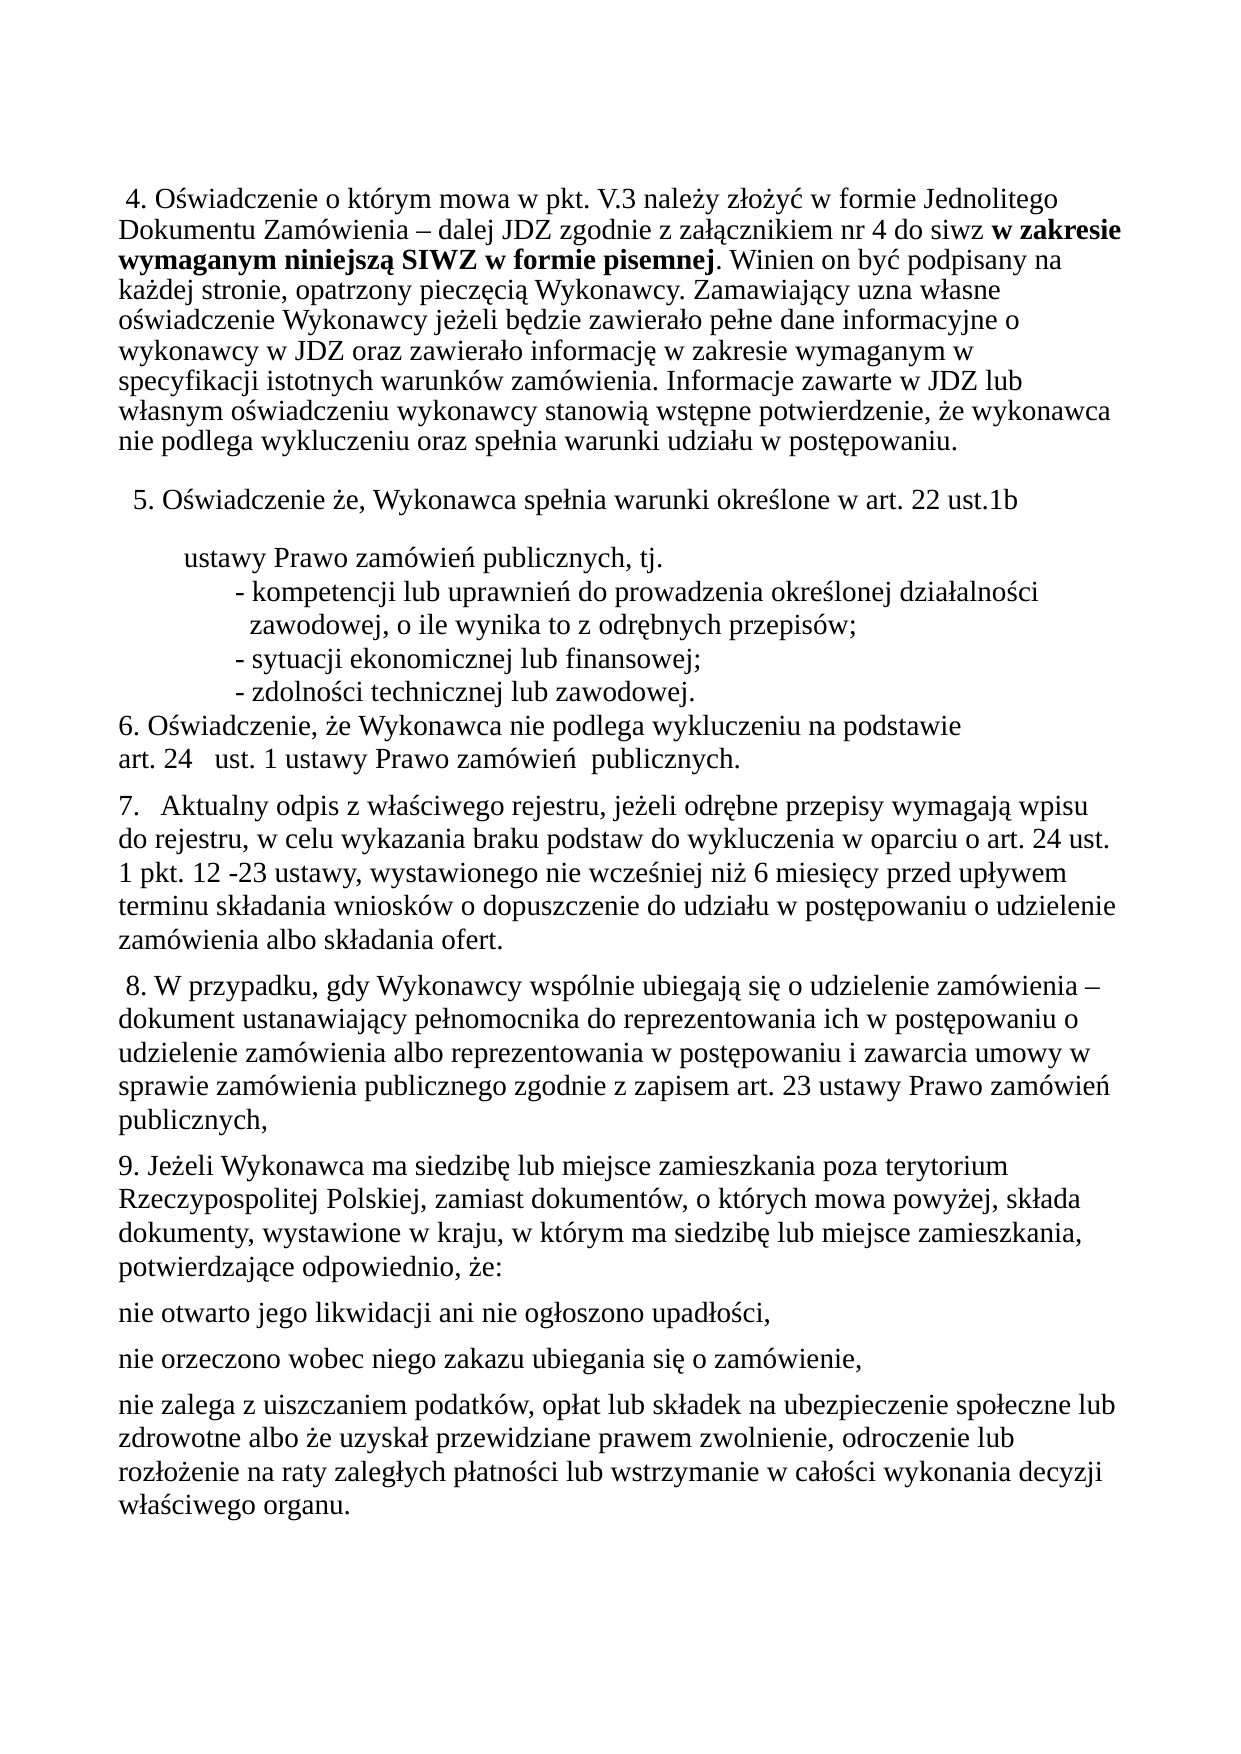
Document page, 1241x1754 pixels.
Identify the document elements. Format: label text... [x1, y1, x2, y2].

text zawodowej, o ile wynika to z odrębnych przepisów; [118, 607, 1122, 641]
text 5. Oświadczenie że, Wykonawca spełnia warunki określone w art. 22 ust.1b [118, 482, 1122, 515]
text - kompetencji lub uprawnień do prowadzenia określonej działalności [118, 574, 1122, 607]
text 4. Oświadczenie o którym mowa w pkt. V.3 należy złożyć w formie Jednolitego Dokumentu Zamówienia – dalej JDZ zgodnie z załącznikiem nr 4 do siwz w zakresie wymaganym niniejszą SIWZ w formie pisemnej. Winien on być podpisany na każdej stronie, opatrzony pieczęcią Wykonawcy. Zamawiający uzna własne oświadczenie Wykonawcy jeżeli będzie zawierało pełne dane informacyjne o wykonawcy w JDZ oraz zawierało informację w zakresie wymaganym w specyfikacji istotnych warunków zamówienia. Informacje zawarte w JDZ lub własnym oświadczeniu wykonawcy stanowią wstępne potwierdzenie, że wykonawca nie podlega wykluczeniu oraz spełnia warunki udziału w postępowaniu. [118, 182, 1122, 457]
text 7. Aktualny odpis z właściwego rejestru, jeżeli odrębne przepisy wymagają wpisu do rejestru, w celu wykazania braku podstaw do wykluczenia w oparciu o art. 24 ust. 1 pkt. 12 -23 ustawy, wystawionego nie wcześniej niż 6 miesięcy przed upływem terminu składania wniosków o dopuszczenie do udziału w postępowaniu o udzielenie zamówienia albo składania ofert. [118, 788, 1122, 955]
text 9. Jeżeli Wykonawca ma siedzibę lub miejsce zamieszkania poza terytorium Rzeczypospolitej Polskiej, zamiast dokumentów, o których mowa powyżej, składa dokumenty, wystawione w kraju, w którym ma siedzibę lub miejsce zamieszkania, potwierdzające odpowiednio, że: [118, 1148, 1122, 1282]
text 6. Oświadczenie, że Wykonawca nie podlega wykluczeniu na podstawie art. 24 ust. 1 ustawy Prawo zamówień publicznych. [118, 708, 1122, 775]
text - zdolności technicznej lub zawodowej. [118, 674, 1122, 708]
text nie otwarto jego likwidacji ani nie ogłoszono upadłości, [118, 1295, 1122, 1328]
text nie zalega z uiszczaniem podatków, opłat lub składek na ubezpieczenie społeczne lub zdrowotne albo że uzyskał przewidziane prawem zwolnienie, odroczenie lub rozłożenie na raty zaległych płatności lub wstrzymanie w całości wykonania decyzji właściwego organu. [118, 1387, 1122, 1521]
text nie orzeczono wobec niego zakazu ubiegania się o zamówienie, [118, 1341, 1122, 1374]
text ustawy Prawo zamówień publicznych, tj. [118, 540, 1122, 574]
text 8. W przypadku, gdy Wykonawcy wspólnie ubiegają się o udzielenie zamówienia – dokument ustanawiający pełnomocnika do reprezentowania ich w postępowaniu o udzielenie zamówienia albo reprezentowania w postępowaniu i zawarcia umowy w sprawie zamówienia publicznego zgodnie z zapisem art. 23 ustawy Prawo zamówień publicznych, [118, 968, 1122, 1136]
text - sytuacji ekonomicznej lub finansowej; [118, 641, 1122, 674]
